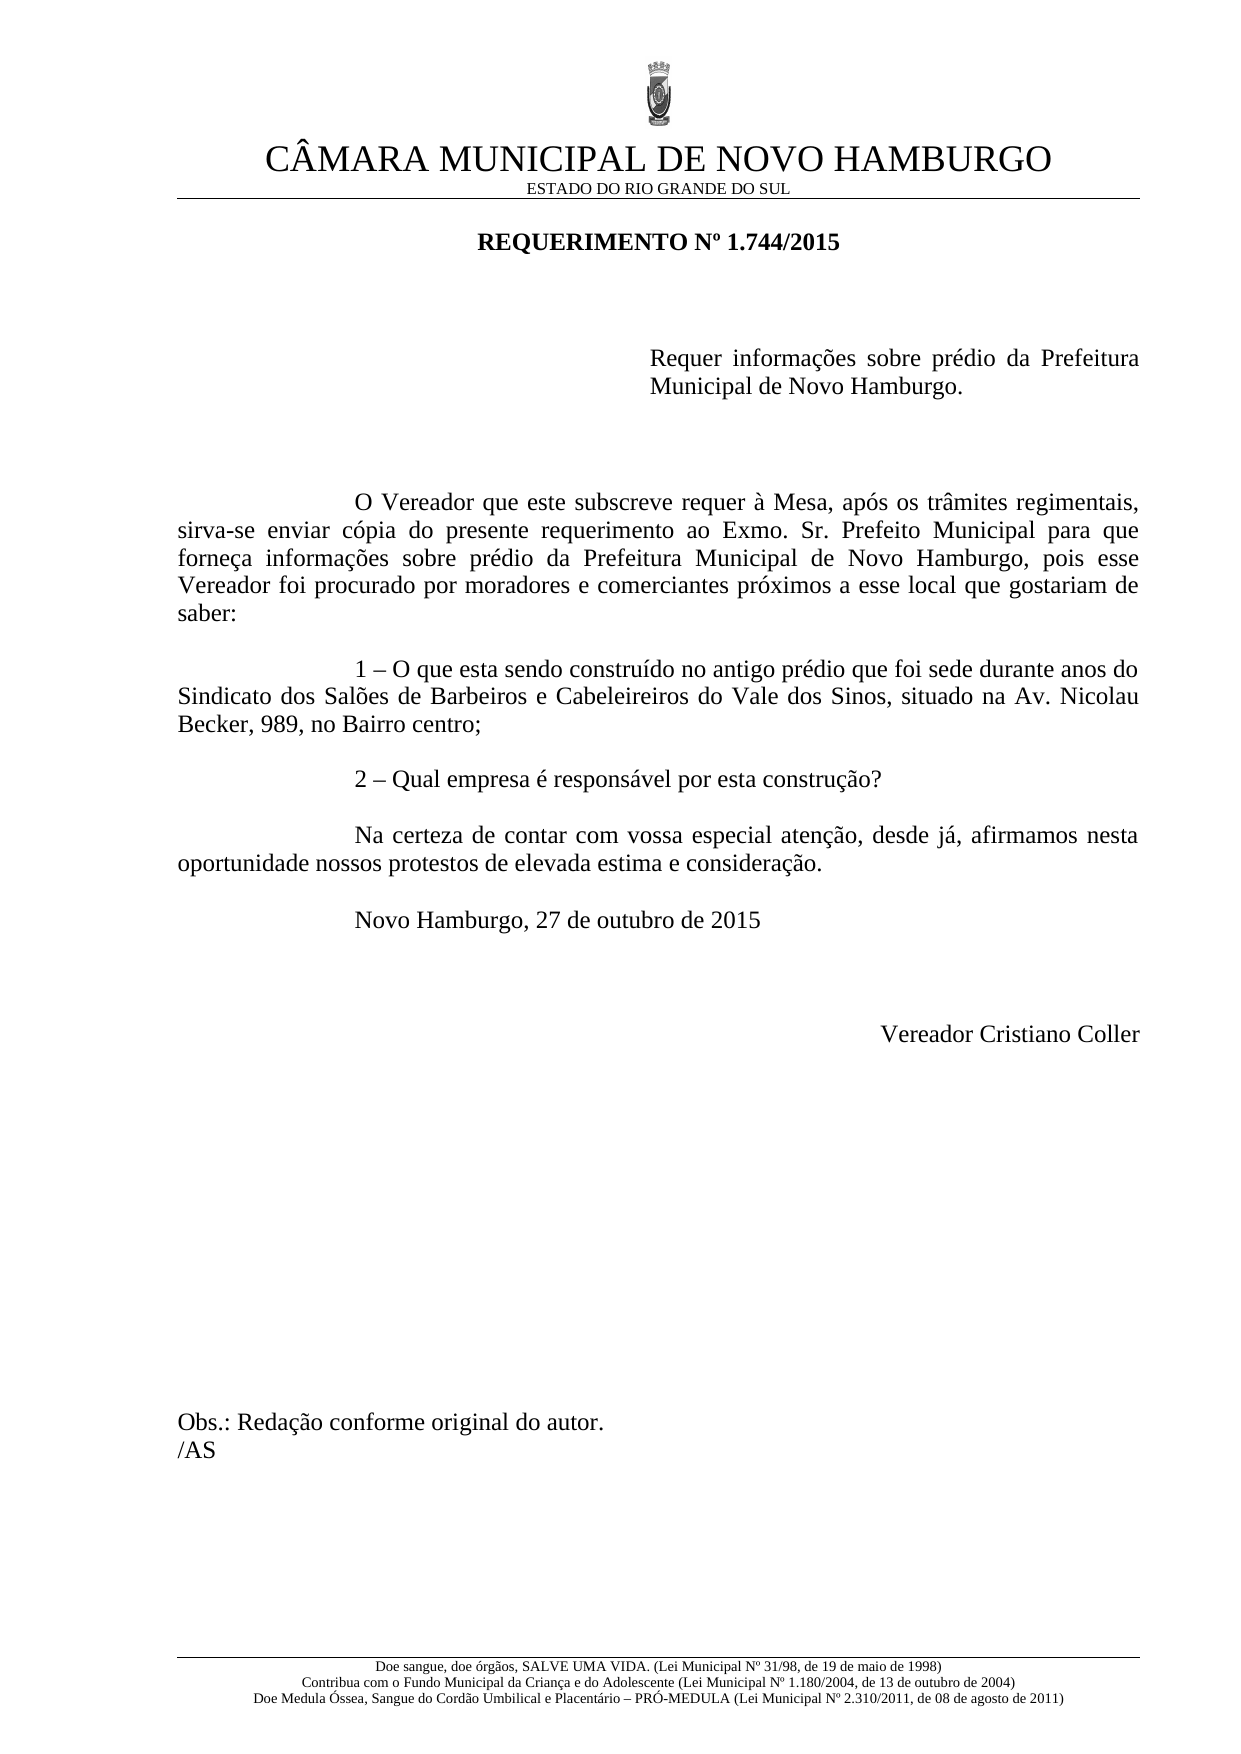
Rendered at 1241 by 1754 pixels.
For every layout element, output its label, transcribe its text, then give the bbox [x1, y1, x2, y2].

text 1 – O que esta sendo construído no antigo prédio que foi sede durante anos do Sindicato dos Salões de Barbeiros e Cabeleireiros do Vale dos Sinos, situado na Av. Nicolau Becker, 989, no Bairro centro; [177, 655, 1140, 738]
text O Vereador que este subscreve requer à Mesa, após os trâmites regimentais, sirva-se enviar cópia do presente requerimento ao Exmo. Sr. Prefeito Municipal para que forneça informações sobre prédio da Prefeitura Municipal de Novo Hamburgo, pois esse Vereador foi procurado por moradores e comerciantes próximos a esse local que gostariam de saber: [177, 488, 1140, 627]
text Vereador Cristiano Coller [177, 1020, 1140, 1048]
text Na certeza de contar com vossa especial atenção, desde já, afirmamos nesta oportunidade nossos protestos de elevada estima e consideração. [177, 821, 1140, 876]
text 2 – Qual empresa é responsável por esta construção? [177, 766, 1140, 793]
text Requer informações sobre prédio da Prefeitura Municipal de Novo Hamburgo. [649, 344, 1140, 400]
text Novo Hamburgo, 27 de outubro de 2015 [177, 906, 1140, 934]
text Obs.: Redação conforme original do autor. [177, 1408, 1140, 1436]
text REQUERIMENTO Nº 1.744/2015 [177, 228, 1140, 256]
text /AS [177, 1436, 1140, 1464]
